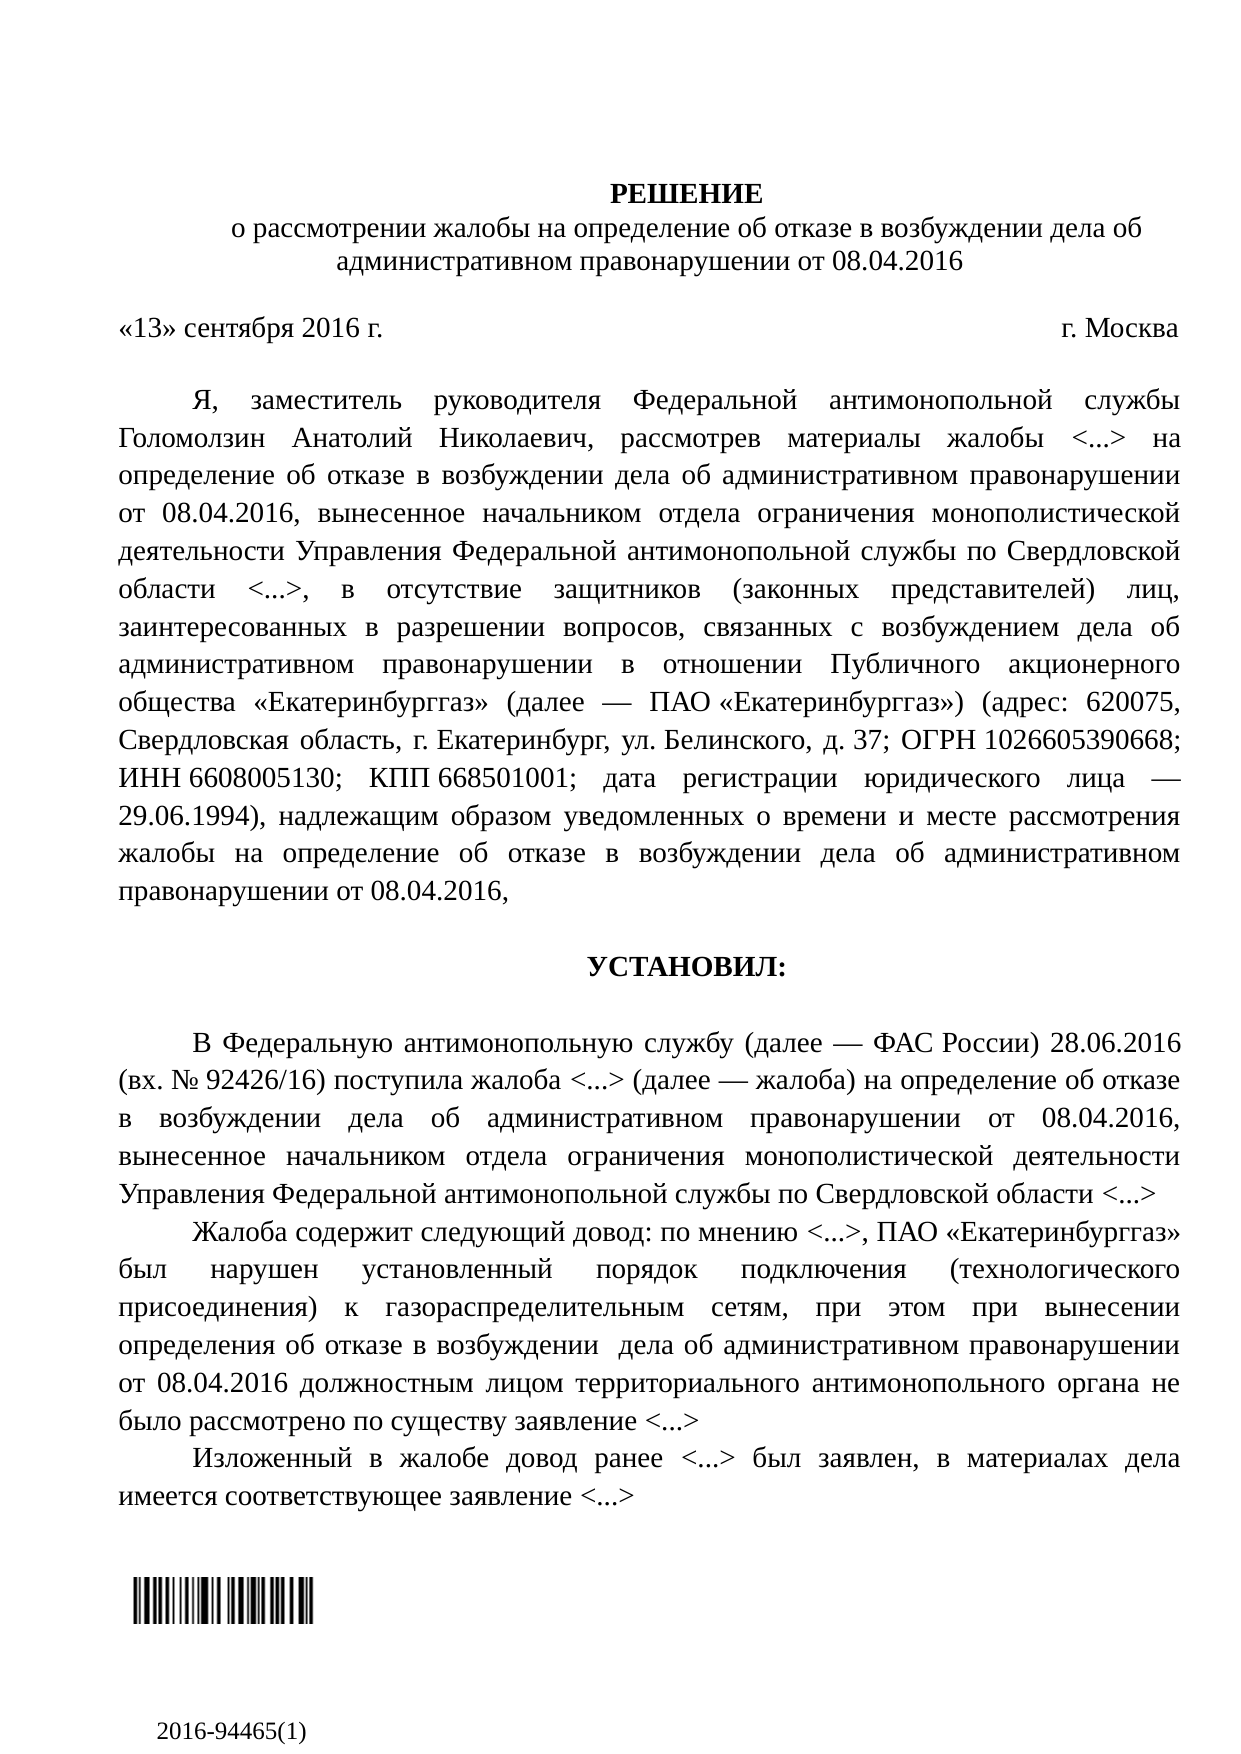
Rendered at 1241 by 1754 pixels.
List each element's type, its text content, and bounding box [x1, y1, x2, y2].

text Изложенный в жалобе довод ранее <...> был заявлен, в материалах дела имеется соответствующее заявление <...> [118, 1436, 1181, 1512]
text УСТАНОВИЛ: [118, 945, 1181, 983]
text о рассмотрении жалобы на определение об отказе в возбуждении дела об административном правонарушении от 08.04.2016 [118, 210, 1181, 277]
text В Федеральную антимонопольную службу (далее — ФАС России) 28.06.2016 (вх. № 92426/16) поступила жалоба <...> (далее — жалоба) на определение об отказе в возбуждении дела об административном правонарушении от 08.04.2016, вынесенное начальником отдела ограничения монополистической деятельности Управления Федеральной антимонопольной службы по Свердловской области <...> [118, 1020, 1181, 1209]
text Я, заместитель руководителя Федеральной антимонопольной службы Голомолзин Анатолий Николаевич, рассмотрев материалы жалобы <...> на определение об отказе в возбуждении дела об административном правонарушении от 08.04.2016, вынесенное начальником отдела ограничения монополистической деятельности Управления Федеральной антимонопольной службы по Свердловской области <...>, в отсутствие защитников (законных представителей) лиц, заинтересованных в разрешении вопросов, связанных с возбуждением дела об административном правонарушении в отношении Публичного акционерного общества «Екатеринбурггаз» (далее — ПАО «Екатеринбурггаз») (адрес: 620075, Свердловская область, г. Екатеринбург, ул. Белинского, д. 37; ОГРН 1026605390668; ИНН 6608005130; КПП 668501001; дата регистрации юридического лица — 29.06.1994), надлежащим образом уведомленных о времени и месте рассмотрения жалобы на определение об отказе в возбуждении дела об административном правонарушении от 08.04.2016, [118, 378, 1181, 907]
text «13» сентября 2016 г. г. Москва [118, 311, 1181, 344]
picture [118, 1577, 331, 1624]
text Жалоба содержит следующий довод: по мнению <...>, ПАО «Екатеринбурггаз» был нарушен установленный порядок подключения (технологического присоединения) к газораспределительным сетям, при этом при вынесении определения об отказе в возбуждении дела об административном правонарушении от 08.04.2016 должностным лицом территориального антимонопольного органа не было рассмотрено по существу заявление <...> [118, 1209, 1181, 1436]
text РЕШЕНИЕ [118, 176, 1181, 210]
